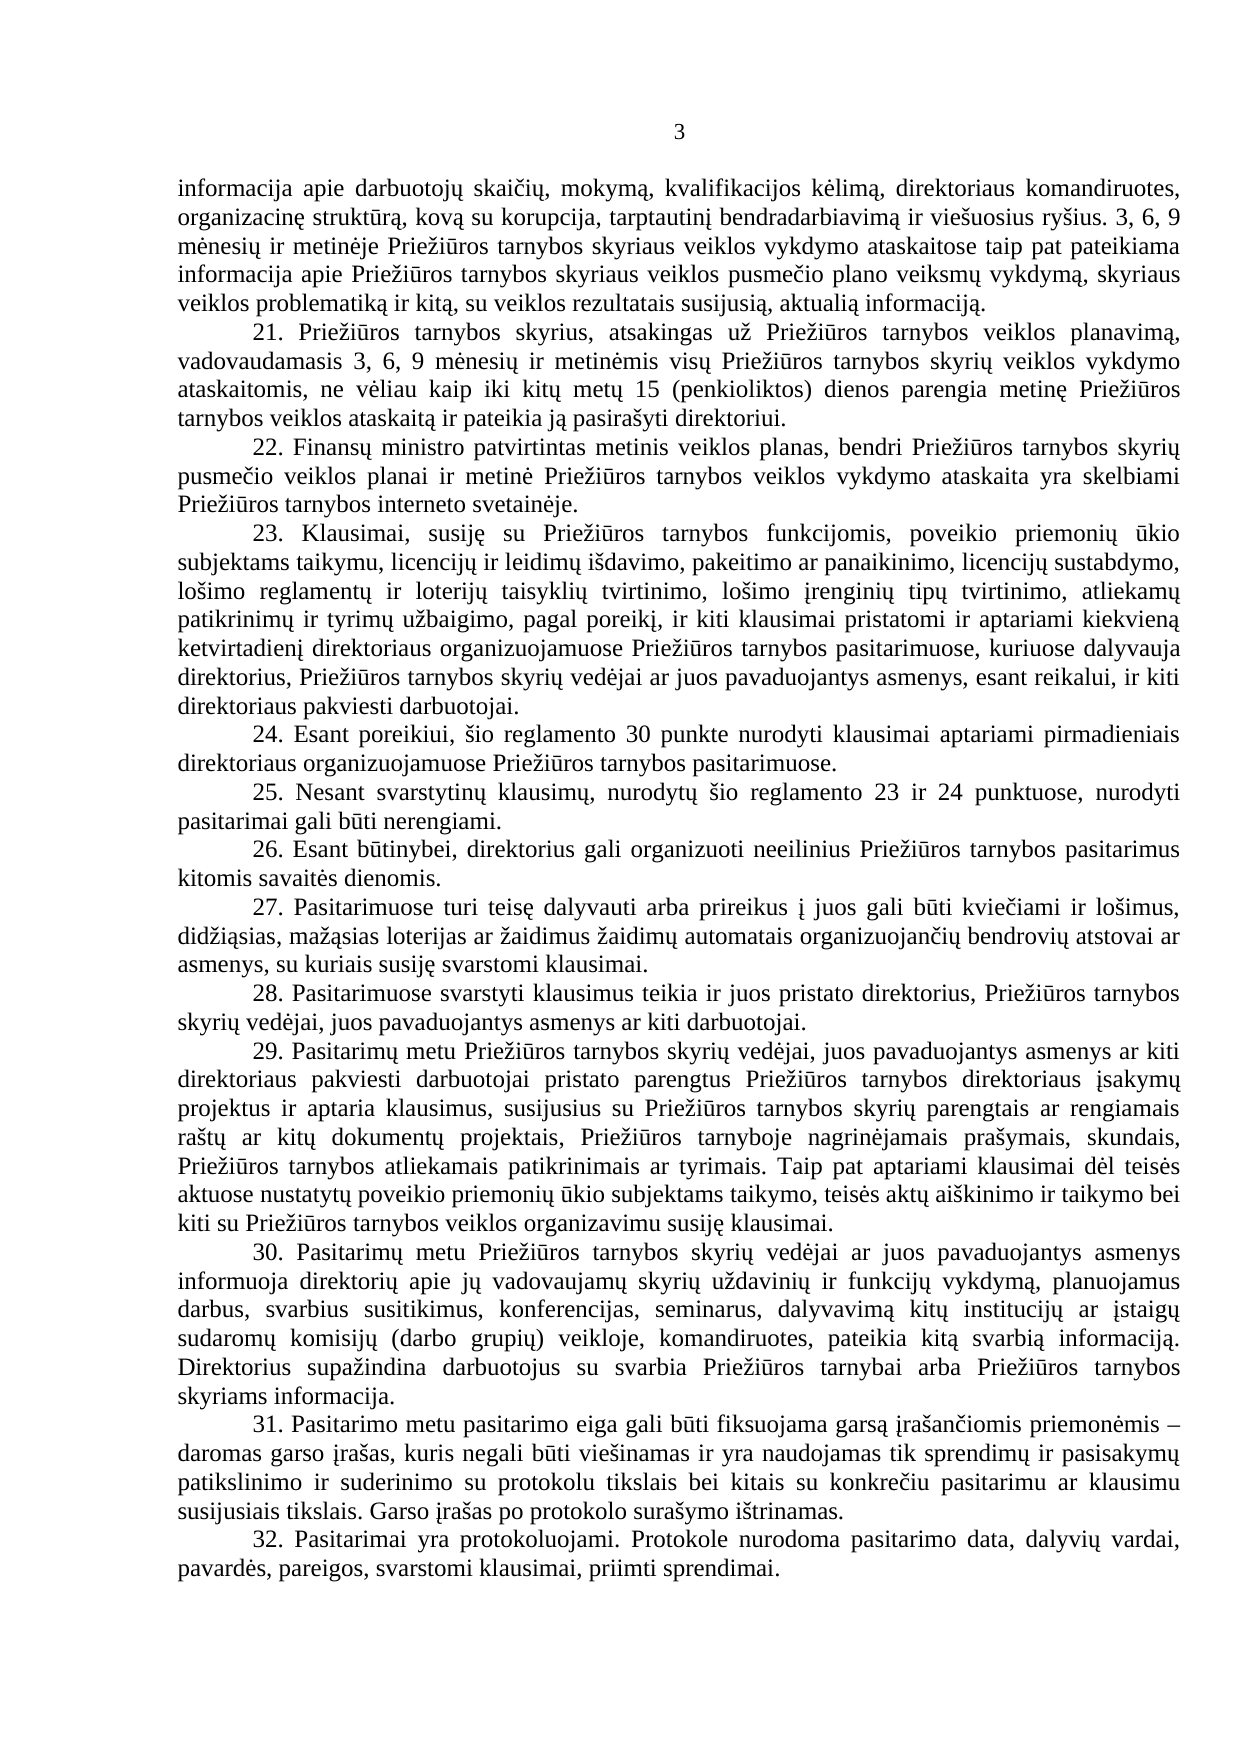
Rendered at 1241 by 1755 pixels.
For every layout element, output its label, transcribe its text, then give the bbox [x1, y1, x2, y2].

text informacija apie darbuotojų skaičių, mokymą, kvalifikacijos kėlimą, direktoriaus komandiruotes, organizacinę struktūrą, kovą su korupcija, tarptautinį bendradarbiavimą ir viešuosius ryšius. 3, 6, 9 mėnesių ir metinėje Priežiūros tarnybos skyriaus veiklos vykdymo ataskaitose taip pat pateikiama informacija apie Priežiūros tarnybos skyriaus veiklos pusmečio plano veiksmų vykdymą, skyriaus veiklos problematiką ir kitą, su veiklos rezultatais susijusią, aktualią informaciją. [177, 173, 1181, 317]
text 31. Pasitarimo metu pasitarimo eiga gali būti fiksuojama garsą įrašančiomis priemonėmis – daromas garso įrašas, kuris negali būti viešinamas ir yra naudojamas tik sprendimų ir pasisakymų patikslinimo ir suderinimo su protokolu tikslais bei kitais su konkrečiu pasitarimu ar klausimu susijusiais tikslais. Garso įrašas po protokolo surašymo ištrinamas. [177, 1409, 1181, 1524]
text 28. Pasitarimuose svarstyti klausimus teikia ir juos pristato direktorius, Priežiūros tarnybos skyrių vedėjai, juos pavaduojantys asmenys ar kiti darbuotojai. [177, 978, 1181, 1036]
text 30. Pasitarimų metu Priežiūros tarnybos skyrių vedėjai ar juos pavaduojantys asmenys informuoja direktorių apie jų vadovaujamų skyrių uždavinių ir funkcijų vykdymą, planuojamus darbus, svarbius susitikimus, konferencijas, seminarus, dalyvavimą kitų institucijų ar įstaigų sudaromų komisijų (darbo grupių) veikloje, komandiruotes, pateikia kitą svarbią informaciją. Direktorius supažindina darbuotojus su svarbia Priežiūros tarnybai arba Priežiūros tarnybos skyriams informacija. [177, 1237, 1181, 1409]
text 32. Pasitarimai yra protokoluojami. Protokole nurodoma pasitarimo data, dalyvių vardai, pavardės, pareigos, svarstomi klausimai, priimti sprendimai. [177, 1524, 1181, 1582]
text 23. Klausimai, susiję su Priežiūros tarnybos funkcijomis, poveikio priemonių ūkio subjektams taikymu, licencijų ir leidimų išdavimo, pakeitimo ar panaikinimo, licencijų sustabdymo, lošimo reglamentų ir loterijų taisyklių tvirtinimo, lošimo įrenginių tipų tvirtinimo, atliekamų patikrinimų ir tyrimų užbaigimo, pagal poreikį, ir kiti klausimai pristatomi ir aptariami kiekvieną ketvirtadienį direktoriaus organizuojamuose Priežiūros tarnybos pasitarimuose, kuriuose dalyvauja direktorius, Priežiūros tarnybos skyrių vedėjai ar juos pavaduojantys asmenys, esant reikalui, ir kiti direktoriaus pakviesti darbuotojai. [177, 518, 1181, 719]
text 21. Priežiūros tarnybos skyrius, atsakingas už Priežiūros tarnybos veiklos planavimą, vadovaudamasis 3, 6, 9 mėnesių ir metinėmis visų Priežiūros tarnybos skyrių veiklos vykdymo ataskaitomis, ne vėliau kaip iki kitų metų 15 (penkioliktos) dienos parengia metinę Priežiūros tarnybos veiklos ataskaitą ir pateikia ją pasirašyti direktoriui. [177, 317, 1181, 432]
text 22. Finansų ministro patvirtintas metinis veiklos planas, bendri Priežiūros tarnybos skyrių pusmečio veiklos planai ir metinė Priežiūros tarnybos veiklos vykdymo ataskaita yra skelbiami Priežiūros tarnybos interneto svetainėje. [177, 432, 1181, 518]
text 24. Esant poreikiui, šio reglamento 30 punkte nurodyti klausimai aptariami pirmadieniais direktoriaus organizuojamuose Priežiūros tarnybos pasitarimuose. [177, 719, 1181, 777]
text 29. Pasitarimų metu Priežiūros tarnybos skyrių vedėjai, juos pavaduojantys asmenys ar kiti direktoriaus pakviesti darbuotojai pristato parengtus Priežiūros tarnybos direktoriaus įsakymų projektus ir aptaria klausimus, susijusius su Priežiūros tarnybos skyrių parengtais ar rengiamais raštų ar kitų dokumentų projektais, Priežiūros tarnyboje nagrinėjamais prašymais, skundais, Priežiūros tarnybos atliekamais patikrinimais ar tyrimais. Taip pat aptariami klausimai dėl teisės aktuose nustatytų poveikio priemonių ūkio subjektams taikymo, teisės aktų aiškinimo ir taikymo bei kiti su Priežiūros tarnybos veiklos organizavimu susiję klausimai. [177, 1036, 1181, 1237]
text 26. Esant būtinybei, direktorius gali organizuoti neeilinius Priežiūros tarnybos pasitarimus kitomis savaitės dienomis. [177, 834, 1181, 892]
text 27. Pasitarimuose turi teisę dalyvauti arba prireikus į juos gali būti kviečiami ir lošimus, didžiąsias, mažąsias loterijas ar žaidimus žaidimų automatais organizuojančių bendrovių atstovai ar asmenys, su kuriais susiję svarstomi klausimai. [177, 892, 1181, 978]
text 25. Nesant svarstytinų klausimų, nurodytų šio reglamento 23 ir 24 punktuose, nurodyti pasitarimai gali būti nerengiami. [177, 777, 1181, 834]
